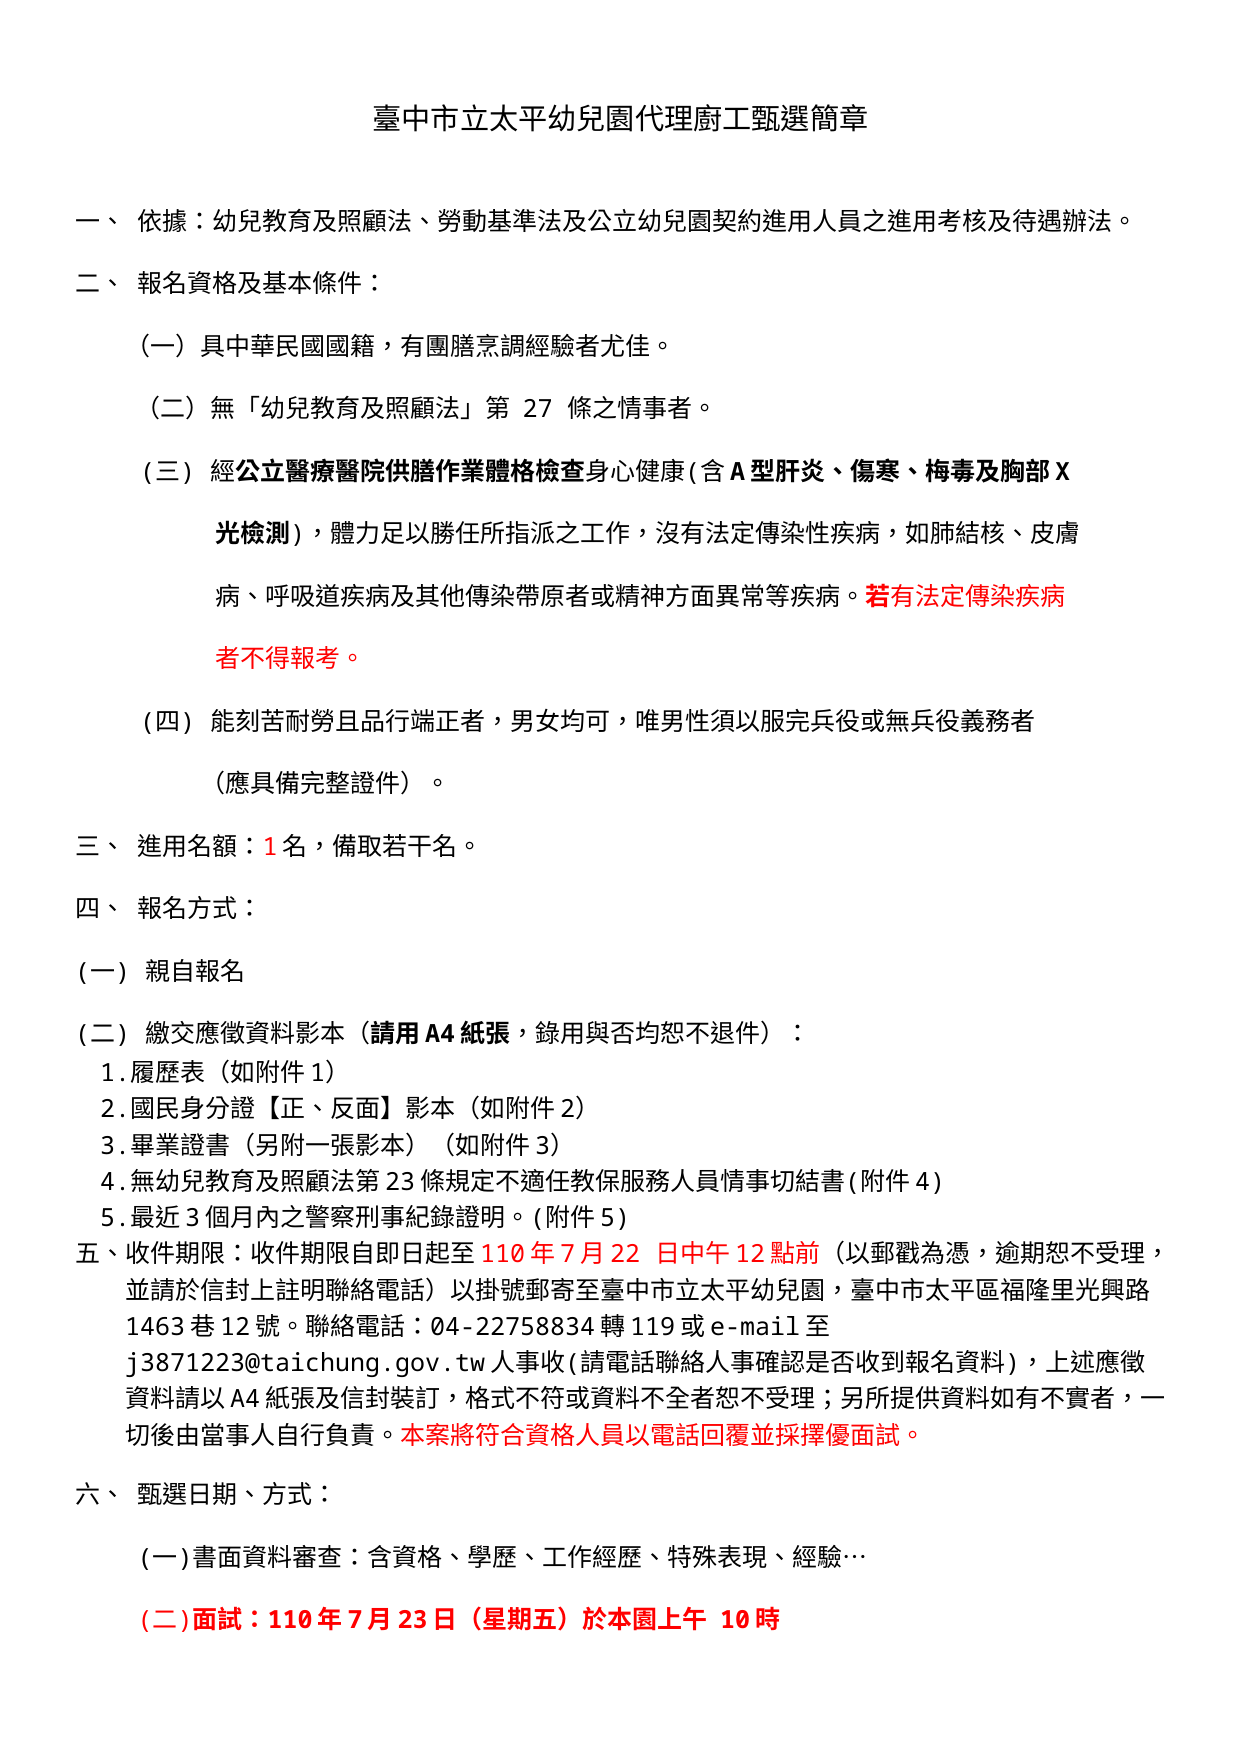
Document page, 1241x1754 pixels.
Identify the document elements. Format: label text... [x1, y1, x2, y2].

text 3.畢業證書（另附一張影本）（如附件3） [75, 1125, 1165, 1161]
text 二、 報名資格及基本條件： [75, 240, 1165, 303]
text (三) 經公立醫療醫院供膳作業體格檢查身心健康(含A型肝炎、傷寒、梅毒及胸部X [125, 428, 1165, 490]
text (一)書面資料審查：含資格、學歷、工作經歷、特殊表現、經驗… [75, 1514, 1165, 1576]
text 三、 進用名額：1名，備取若干名。 [75, 803, 1165, 865]
text （應具備完整證件）。 [125, 740, 1165, 803]
text 病、呼吸道疾病及其他傳染帶原者或精神方面異常等疾病。若有法定傳染疾病 [125, 553, 1165, 615]
text （二）無「幼兒教育及照顧法」第 27 條之情事者。 [75, 365, 1165, 428]
text 一、 依據：幼兒教育及照顧法、勞動基準法及公立幼兒園契約進用人員之進用考核及待遇辦法。 [75, 178, 1165, 240]
text 光檢測)，體力足以勝任所指派之工作，沒有法定傳染性疾病，如肺結核、皮膚 [125, 490, 1165, 553]
text 2.國民身分證【正、反面】影本（如附件2） [75, 1089, 1165, 1125]
text (二)面試：110年7月23日（星期五）於本園上午 10時 [75, 1576, 1165, 1639]
text 5.最近3個月內之警察刑事紀錄證明。(附件5) [75, 1198, 1165, 1234]
text (一) 親自報名 (二) 繳交應徵資料影本（請用A4紙張，錄用與否均恕不退件）： [75, 928, 1165, 1053]
text 四、 報名方式： [75, 865, 1165, 928]
text 者不得報考。 [125, 615, 1165, 678]
text （一）具中華民國國籍，有團膳烹調經驗者尤佳。 [75, 303, 1165, 365]
text 4.無幼兒教育及照顧法第23條規定不適任教保服務人員情事切結書(附件4) [75, 1161, 1165, 1198]
text 1.履歷表（如附件1） [75, 1053, 1165, 1089]
text 五、收件期限：收件期限自即日起至110年7月22 日中午12點前（以郵戳為憑，逾期恕不受理，並請於信封上註明聯絡電話）以掛號郵寄至臺中市立太平幼兒園，臺中市太平區福隆里光興路1463巷12號。聯絡電話：04-22758834轉119或e-mail至j3871223@taichung.gov.tw人事收(請電話聯絡人事確認是否收到報名資料)，上述應徵資料請以A4紙張及信封裝訂，格式不符或資料不全者恕不受理；另所提供資料如有不實者，一切後由當事人自行負責。本案將符合資格人員以電話回覆並採擇優面試。 [75, 1234, 1165, 1451]
text 六、 甄選日期、方式： [75, 1451, 1165, 1514]
text 臺中市立太平幼兒園代理廚工甄選簡章 [75, 96, 1165, 138]
text (四) 能刻苦耐勞且品行端正者，男女均可，唯男性須以服完兵役或無兵役義務者 [125, 678, 1165, 740]
